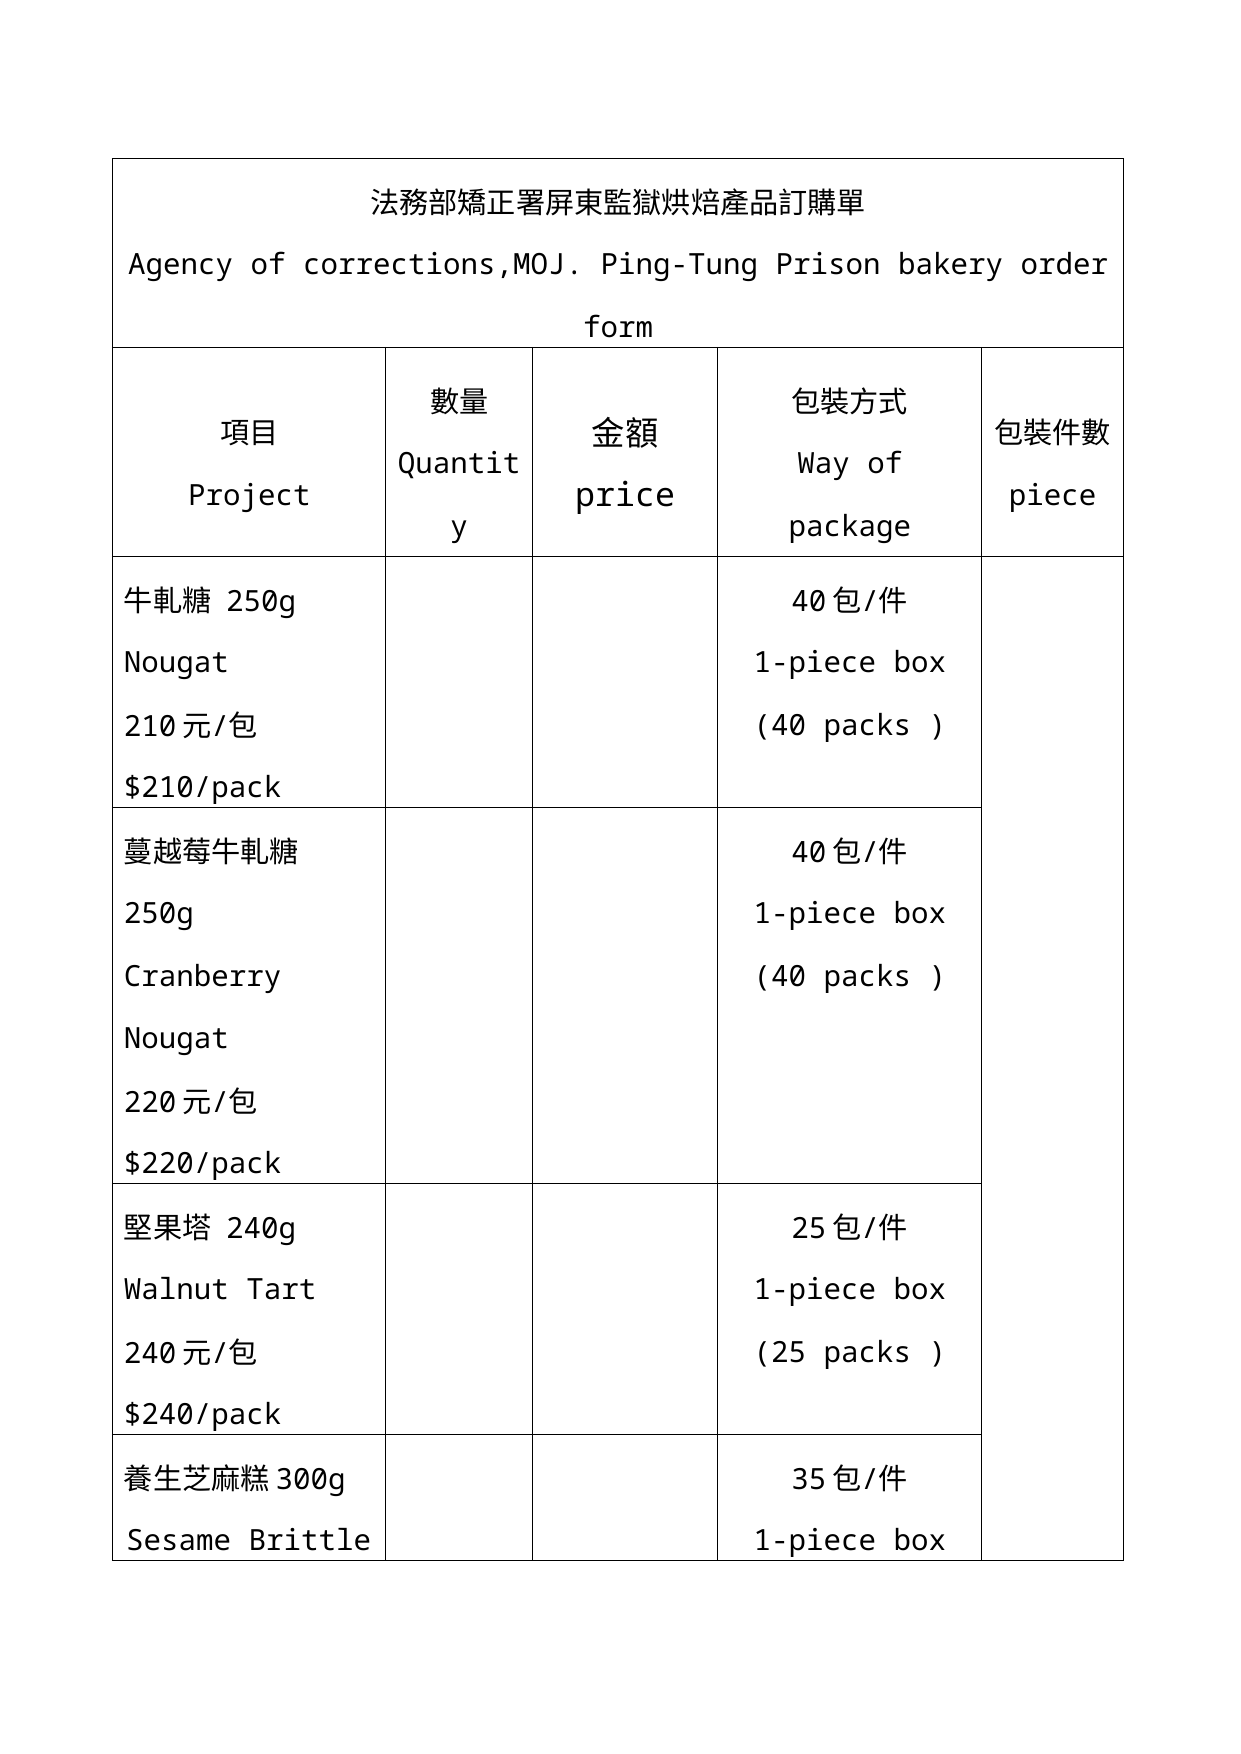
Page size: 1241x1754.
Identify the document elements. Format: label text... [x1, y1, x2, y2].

table_cell [1124, 347, 1128, 556]
table_cell [533, 808, 717, 1183]
table_cell [982, 557, 1123, 1560]
table_cell [533, 557, 717, 807]
table_cell [386, 1184, 532, 1434]
table_cell [386, 808, 532, 1183]
table_cell 35包/件 1-piece box [718, 1435, 981, 1560]
table_cell [533, 1435, 717, 1560]
table_cell 項目 Project [113, 348, 385, 556]
table_cell 25包/件 1-piece box (25 packs ) [718, 1184, 981, 1434]
table_cell 蔓越莓牛軋糖 250g Cranberry Nougat 220元/包 $220/pack [113, 808, 385, 1183]
table_cell [533, 1184, 717, 1434]
table_cell [1124, 556, 1128, 807]
table_cell 堅果塔 240g Walnut Tart 240元/包 $240/pack [113, 1184, 385, 1434]
table_cell [1124, 1183, 1128, 1434]
table_cell 數量Quantity [386, 348, 532, 556]
table_cell 包裝件數piece [982, 348, 1123, 556]
table_cell [1124, 807, 1128, 1183]
table_cell 40包/件 1-piece box (40 packs ) [718, 808, 981, 1183]
table_cell 40包/件 1-piece box (40 packs ) [718, 557, 981, 807]
table_header [1124, 158, 1128, 347]
table_cell [386, 557, 532, 807]
table_cell 金額 price [533, 348, 717, 556]
table_cell [386, 1435, 532, 1560]
table_header 法務部矯正署屏東監獄烘焙產品訂購單 Agency of corrections,MOJ. Ping-Tung Prison bakery order form [113, 159, 1123, 347]
table_cell 包裝方式 Way of package [718, 348, 981, 556]
table_cell [1124, 1434, 1128, 1560]
table_cell 牛軋糖 250g Nougat 210元/包 $210/pack [113, 557, 385, 807]
table_cell 養生芝麻糕300g Sesame Brittle [113, 1435, 385, 1560]
